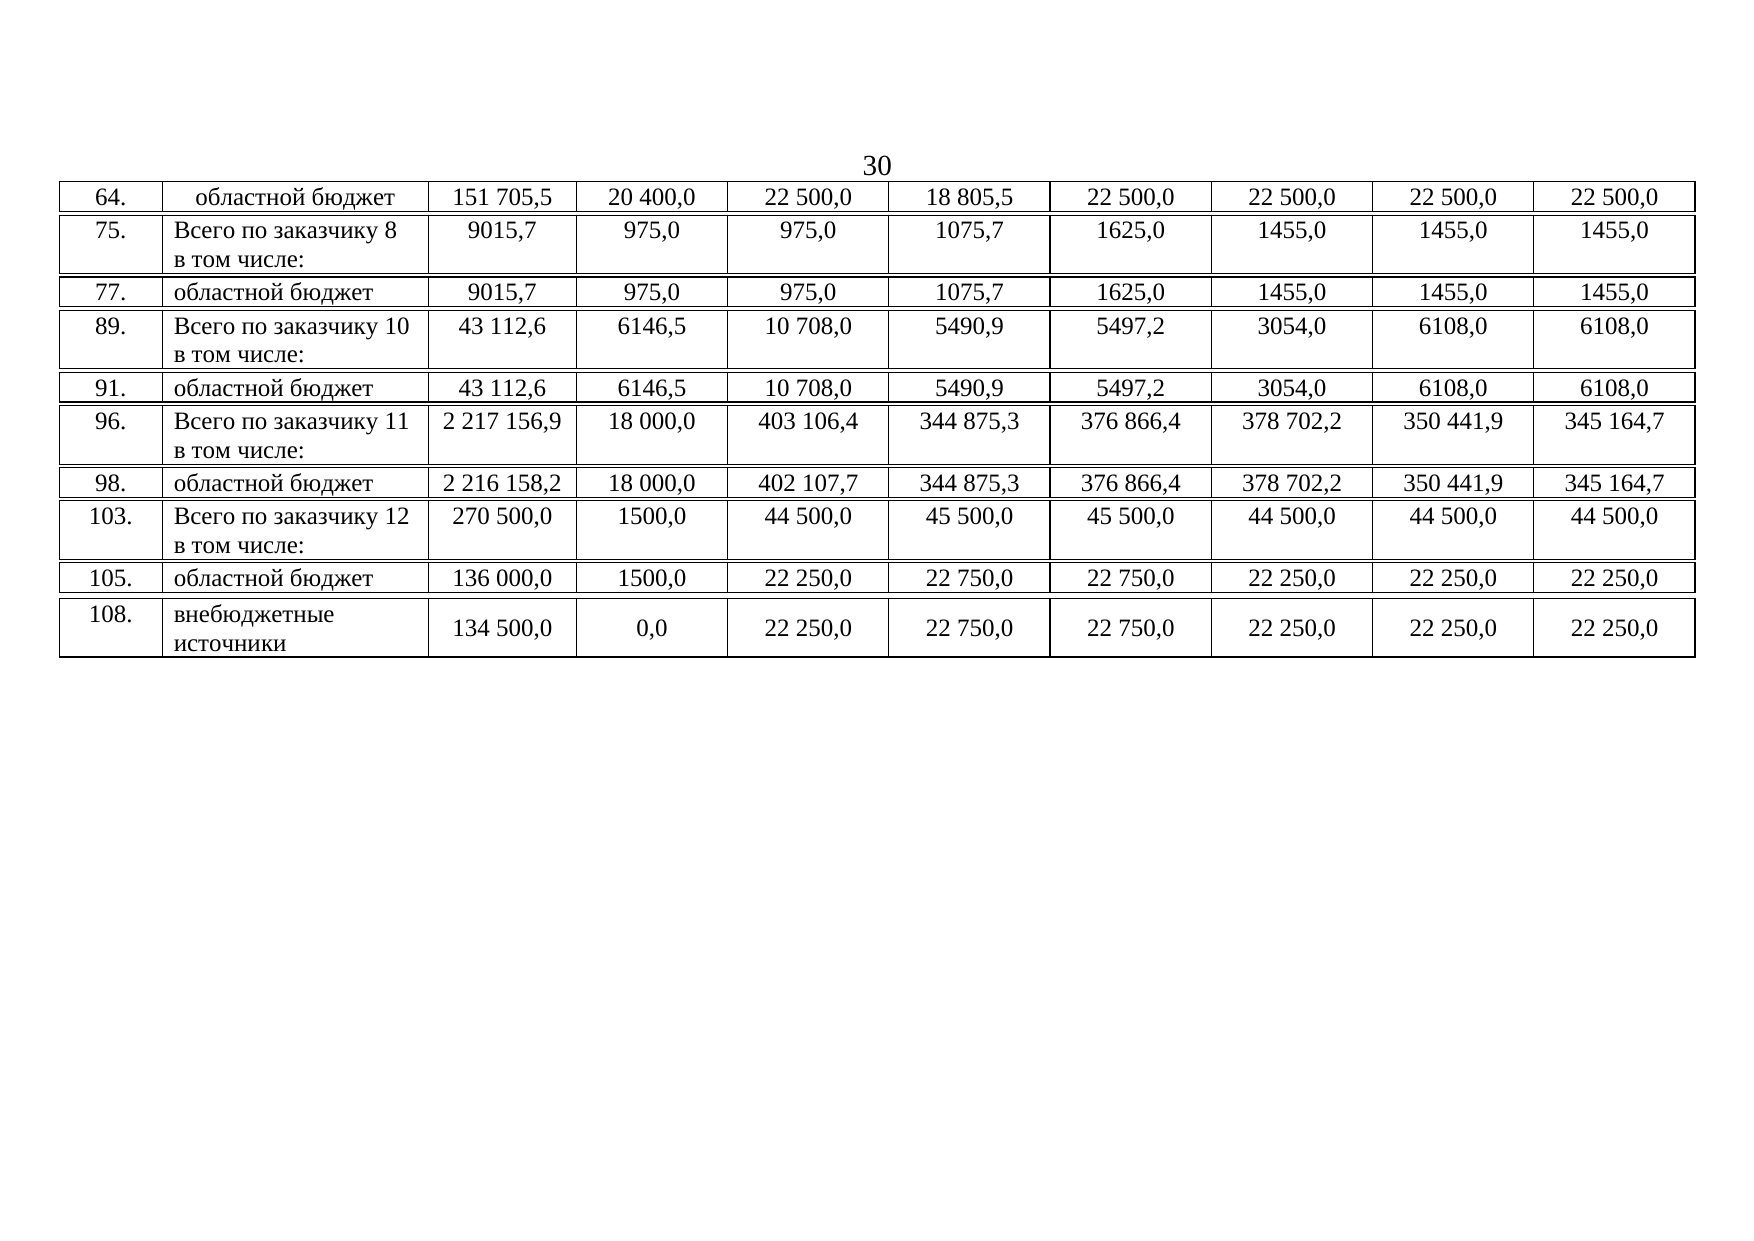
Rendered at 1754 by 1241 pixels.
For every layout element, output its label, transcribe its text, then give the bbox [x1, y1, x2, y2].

table_cell 22 500,0 [1212, 182, 1372, 211]
table_cell 75. [60, 216, 162, 273]
table_cell 1455,0 [1373, 216, 1533, 273]
table_cell 9015,7 [429, 216, 576, 273]
table_cell 134 500,0 [429, 599, 576, 656]
table_cell 5490,9 [889, 311, 1049, 368]
table_cell 1075,7 [889, 216, 1049, 273]
table_cell 22 250,0 [1534, 599, 1694, 656]
table_cell 6108,0 [1373, 373, 1533, 401]
table_cell 43 112,6 [429, 311, 576, 368]
table_cell 376 866,4 [1051, 406, 1211, 463]
table_cell 9015,7 [429, 278, 576, 306]
table_cell 378 702,2 [1212, 468, 1372, 497]
table_cell 22 500,0 [728, 182, 888, 211]
table_cell Всего по заказчику 11 в том числе: [163, 406, 428, 463]
table_cell 108. [60, 599, 162, 656]
table_cell 22 500,0 [1373, 182, 1533, 211]
table_cell 18 000,0 [577, 468, 727, 497]
table_cell 22 250,0 [1373, 563, 1533, 592]
table_cell [59, 593, 162, 598]
table_cell 22 500,0 [1051, 182, 1211, 211]
table_cell 22 750,0 [889, 599, 1049, 656]
table_cell областной бюджет [163, 468, 428, 497]
table_cell 344 875,3 [889, 406, 1049, 463]
table_cell 5497,2 [1051, 373, 1211, 401]
table_cell 151 705,5 [429, 182, 576, 211]
table_cell 1455,0 [1373, 278, 1533, 306]
table_cell 2 216 158,2 [429, 468, 576, 497]
table_cell [428, 593, 576, 598]
table_cell 45 500,0 [1051, 501, 1211, 559]
table_cell 43 112,6 [429, 373, 576, 401]
table_cell [728, 593, 889, 598]
table_cell 6108,0 [1373, 311, 1533, 368]
table_cell 77. [60, 278, 162, 306]
table_cell 1075,7 [889, 278, 1049, 306]
table_cell 22 750,0 [1051, 599, 1211, 656]
table_cell 96. [60, 406, 162, 463]
table_cell 1455,0 [1212, 278, 1372, 306]
table_cell 10 708,0 [728, 373, 888, 401]
table_cell 6146,5 [577, 373, 727, 401]
table_cell 350 441,9 [1373, 406, 1533, 463]
table_cell [1534, 593, 1695, 598]
table_cell 345 164,7 [1534, 406, 1694, 463]
table_cell 22 250,0 [728, 563, 888, 592]
table_cell 3054,0 [1212, 311, 1372, 368]
table_cell 1455,0 [1534, 278, 1694, 306]
table_cell областной бюджет [163, 278, 428, 306]
table_cell внебюджетные источники [163, 599, 428, 656]
table_cell 1625,0 [1051, 278, 1211, 306]
table_cell 1500,0 [577, 563, 727, 592]
table_cell 975,0 [728, 216, 888, 273]
table_cell Всего по заказчику 10 в том числе: [163, 311, 428, 368]
table_cell 103. [60, 501, 162, 559]
table_cell 105. [60, 563, 162, 592]
table_cell 20 400,0 [577, 182, 727, 211]
table_cell 1625,0 [1051, 216, 1211, 273]
table_cell 3054,0 [1212, 373, 1372, 401]
table_cell Всего по заказчику 8 в том числе: [163, 216, 428, 273]
table_cell 22 250,0 [1212, 599, 1372, 656]
table_cell [1373, 593, 1534, 598]
table_cell 98. [60, 468, 162, 497]
table_cell 6146,5 [577, 311, 727, 368]
table_cell 0,0 [577, 599, 727, 656]
table_cell 45 500,0 [889, 501, 1049, 559]
table_cell 1455,0 [1534, 216, 1694, 273]
table_cell 18 805,5 [889, 182, 1049, 211]
table_cell 64. [60, 182, 162, 211]
table_cell 91. [60, 373, 162, 401]
table_cell 1500,0 [577, 501, 727, 559]
table_cell 136 000,0 [429, 563, 576, 592]
table_cell областной бюджет [163, 563, 428, 592]
table_cell 10 708,0 [728, 311, 888, 368]
table_cell 345 164,7 [1534, 468, 1694, 497]
table_cell 5497,2 [1051, 311, 1211, 368]
table_cell 44 500,0 [1212, 501, 1372, 559]
table_cell 350 441,9 [1373, 468, 1533, 497]
table_cell 89. [60, 311, 162, 368]
table_cell 6108,0 [1534, 311, 1694, 368]
table_cell 44 500,0 [1534, 501, 1694, 559]
table_cell 378 702,2 [1212, 406, 1372, 463]
table_cell 975,0 [728, 278, 888, 306]
table_cell 22 250,0 [1212, 563, 1372, 592]
table_cell Всего по заказчику 12 в том числе: [163, 501, 428, 559]
table_cell 44 500,0 [1373, 501, 1533, 559]
table_cell 344 875,3 [889, 468, 1049, 497]
table_cell 270 500,0 [429, 501, 576, 559]
table_cell 376 866,4 [1051, 468, 1211, 497]
table_cell 44 500,0 [728, 501, 888, 559]
table_cell 975,0 [577, 278, 727, 306]
table_cell 22 250,0 [1373, 599, 1533, 656]
table_cell 22 750,0 [889, 563, 1049, 592]
table_cell [1211, 593, 1372, 598]
table_cell 1455,0 [1212, 216, 1372, 273]
table_cell 403 106,4 [728, 406, 888, 463]
table_cell 402 107,7 [728, 468, 888, 497]
table_cell 22 250,0 [728, 599, 888, 656]
table_cell 5490,9 [889, 373, 1049, 401]
table_cell областной бюджет [163, 373, 428, 401]
table_cell 22 750,0 [1051, 563, 1211, 592]
table_cell 18 000,0 [577, 406, 727, 463]
table_cell 22 250,0 [1534, 563, 1694, 592]
table_cell 975,0 [577, 216, 727, 273]
table_cell областной бюджет [163, 182, 428, 211]
table_cell 6108,0 [1534, 373, 1694, 401]
table_cell [576, 593, 727, 598]
table_cell 22 500,0 [1534, 182, 1694, 211]
table_cell [1050, 593, 1211, 598]
table_cell [162, 593, 428, 598]
table_cell [889, 593, 1050, 598]
table_cell 2 217 156,9 [429, 406, 576, 463]
